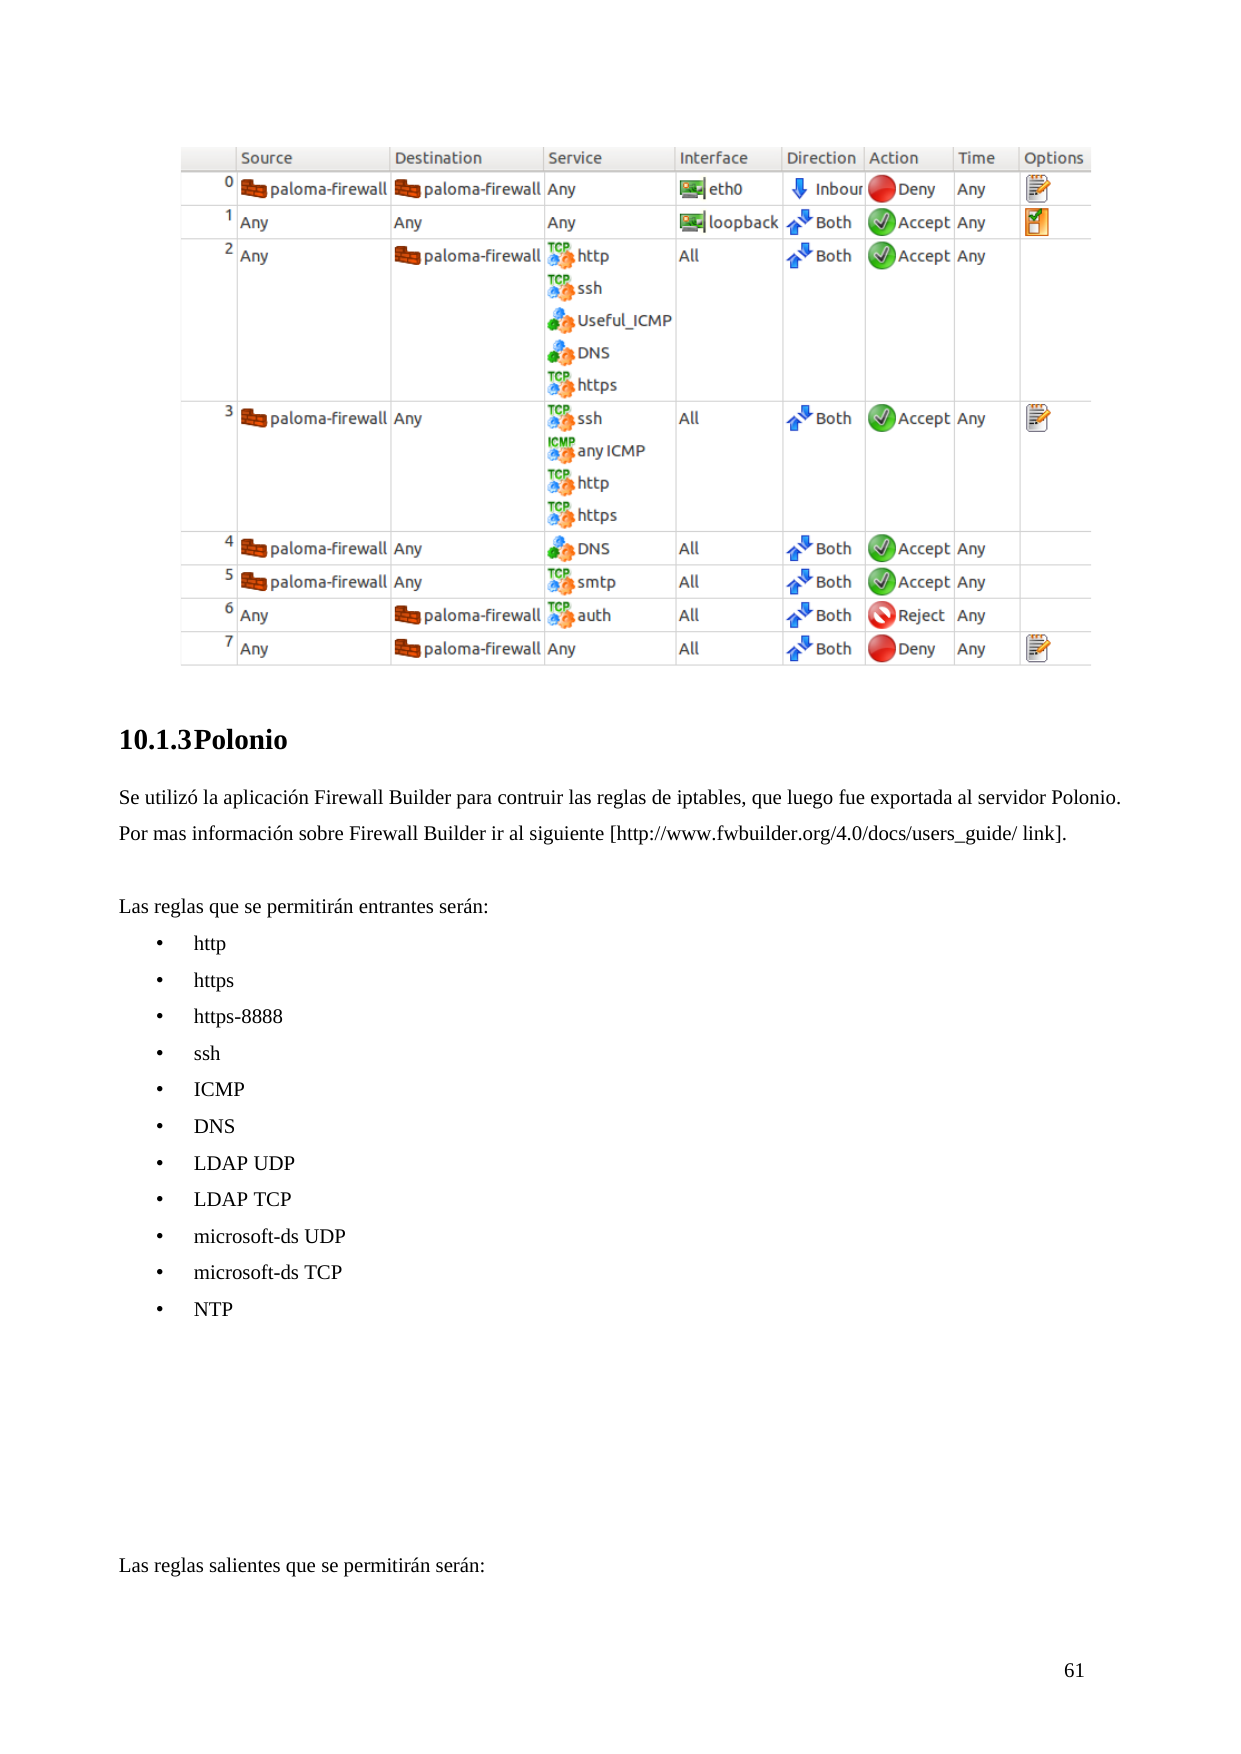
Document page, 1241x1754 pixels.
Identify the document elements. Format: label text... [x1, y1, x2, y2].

list https [156, 968, 1153, 992]
text Por mas información sobre Firewall Builder ir al siguiente [http://www.fwbuilder.org/4.0/docs/users_guide/ link]. [119, 821, 1153, 845]
list microsoft-ds TCP [156, 1260, 1153, 1284]
list LDAP TCP [156, 1187, 1153, 1211]
list https-8888 [156, 1004, 1153, 1028]
text Las reglas salientes que se permitirán serán: [119, 1553, 1153, 1577]
list DNS [156, 1114, 1153, 1138]
list ssh [156, 1041, 1153, 1065]
list http [156, 931, 1153, 955]
subtitle Polonio [119, 722, 1153, 756]
list ICMP [156, 1077, 1153, 1101]
text Las reglas que se permitirán entrantes serán: [119, 894, 1153, 918]
picture [180, 147, 1092, 669]
list microsoft-ds UDP [156, 1223, 1153, 1248]
list NTP [156, 1297, 1153, 1321]
text Se utilizó la aplicación Firewall Builder para contruir las reglas de iptables, que luego fue exportada al servidor Polonio. [119, 785, 1153, 809]
list LDAP UDP [156, 1150, 1153, 1174]
